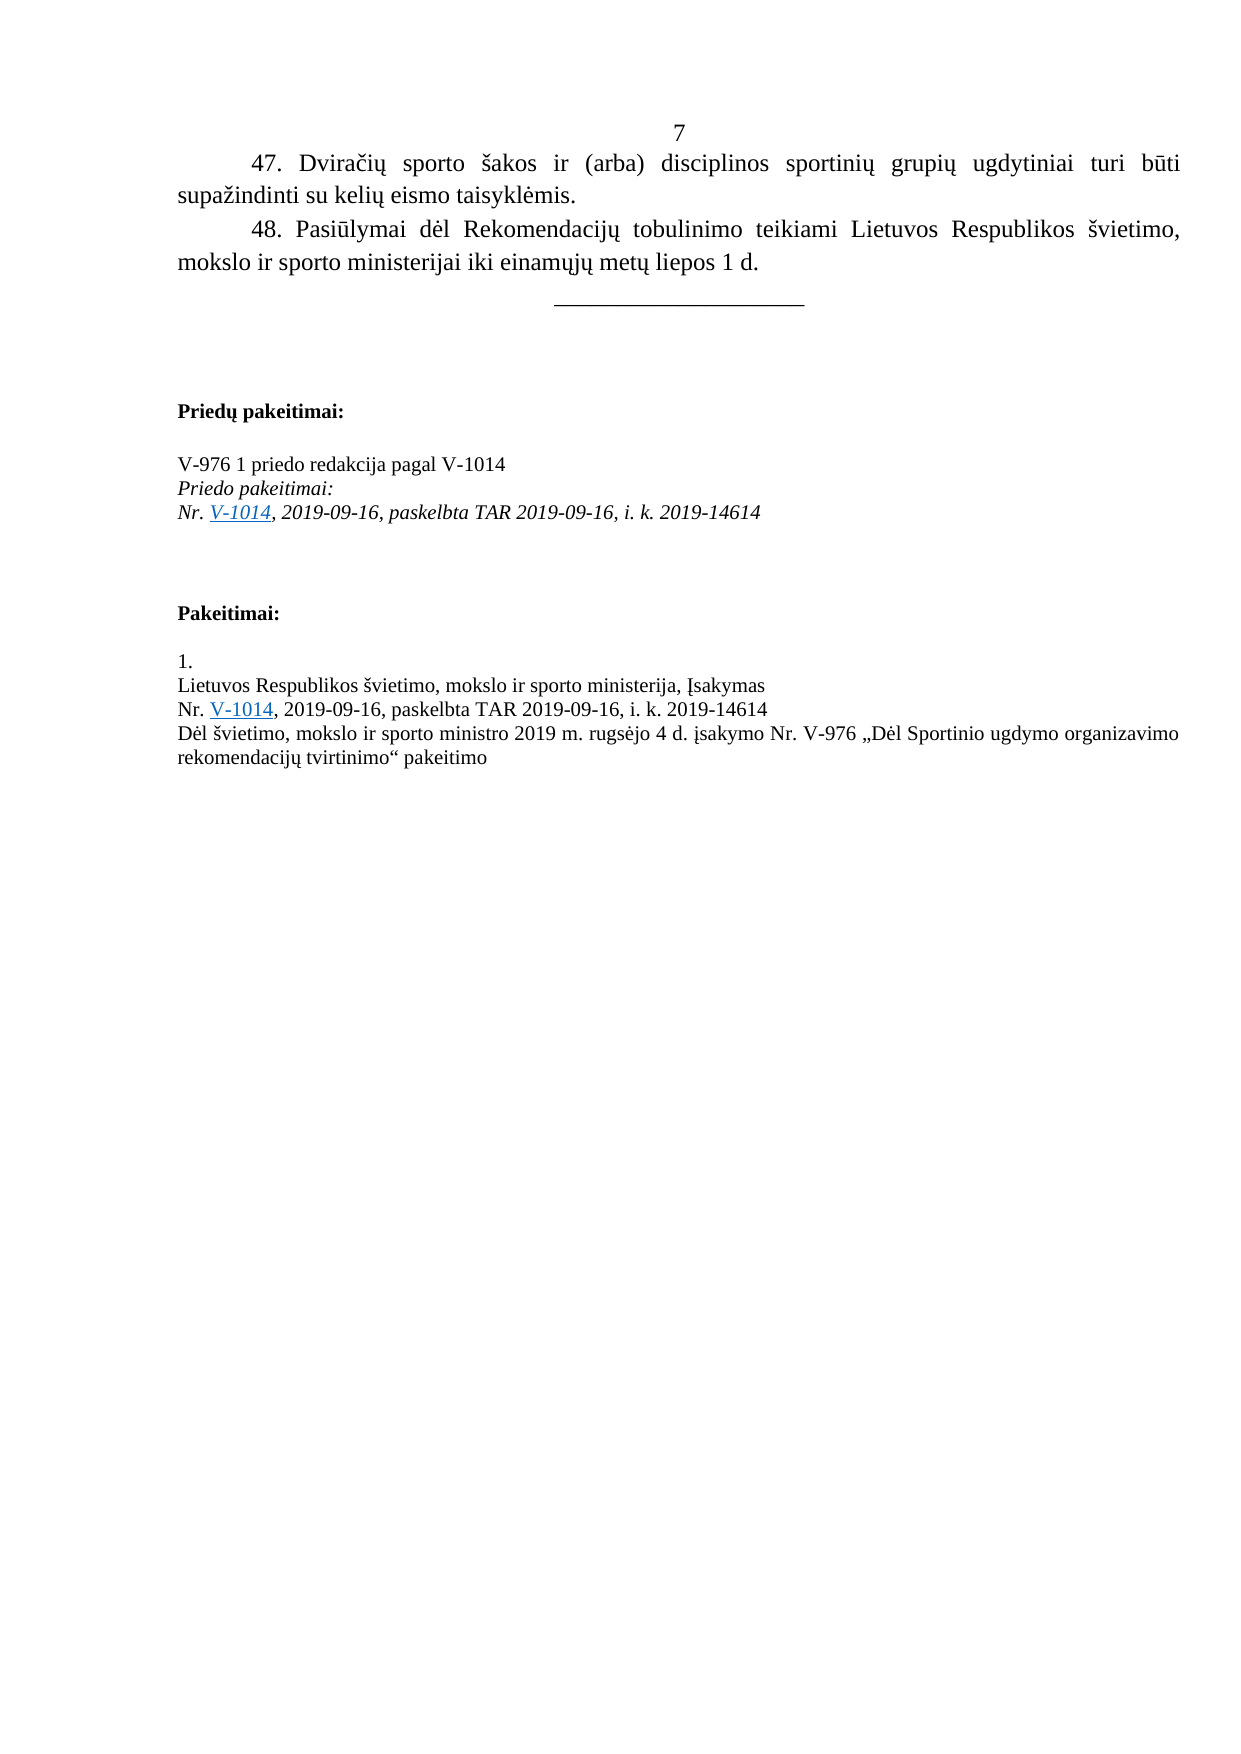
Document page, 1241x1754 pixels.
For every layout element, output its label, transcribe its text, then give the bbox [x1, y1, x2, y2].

text ____________________ [177, 280, 1181, 308]
text Priedo pakeitimai: [177, 476, 1181, 500]
text Pakeitimai: [177, 601, 1181, 625]
text Dėl švietimo, mokslo ir sporto ministro 2019 m. rugsėjo 4 d. įsakymo Nr. V-976 „Dėl Sportinio ugdymo organizavimo rekomendacijų tvirtinimo“ pakeitimo [177, 721, 1181, 769]
text Priedų pakeitimai: [177, 399, 1181, 423]
text Lietuvos Respublikos švietimo, mokslo ir sporto ministerija, Įsakymas [177, 673, 1181, 697]
text V-976 1 priedo redakcija pagal V-1014 [177, 452, 1181, 476]
text Nr. V-1014, 2019-09-16, paskelbta TAR 2019-09-16, i. k. 2019-14614 [177, 500, 1181, 524]
text 47. Dviračių sporto šakos ir (arba) disciplinos sportinių grupių ugdytiniai turi būti supažindinti su kelių eismo taisyklėmis. [177, 148, 1181, 209]
text 1. [177, 649, 1181, 673]
text 48. Pasiūlymai dėl Rekomendacijų tobulinimo teikiami Lietuvos Respublikos švietimo, mokslo ir sporto ministerijai iki einamųjų metų liepos 1 d. [177, 214, 1181, 275]
text Nr. V-1014, 2019-09-16, paskelbta TAR 2019-09-16, i. k. 2019-14614 [177, 697, 1181, 721]
